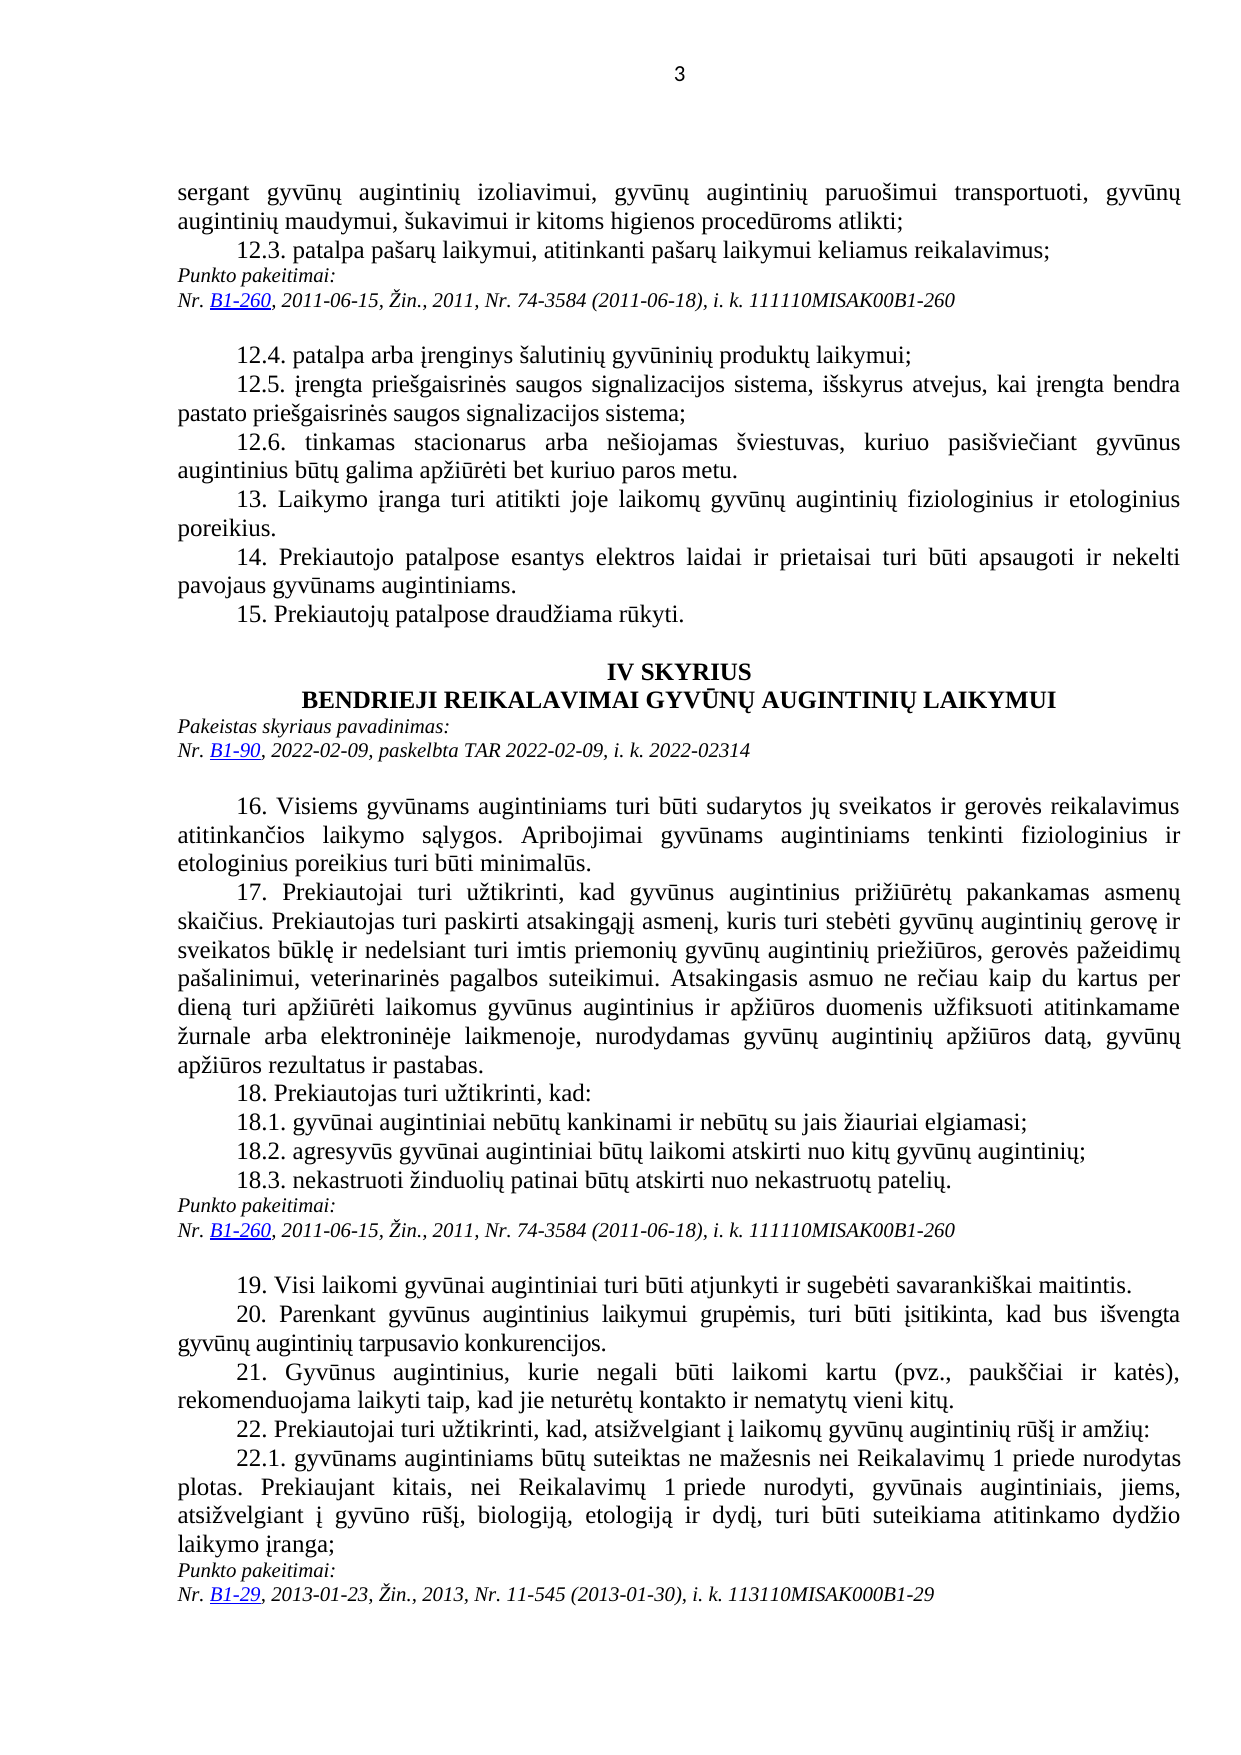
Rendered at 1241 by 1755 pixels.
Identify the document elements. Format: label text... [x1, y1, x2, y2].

text Punkto pakeitimai: [177, 1193, 1181, 1217]
text 12.3. patalpa pašarų laikymui, atitinkanti pašarų laikymui keliamus reikalavimus; [177, 235, 1181, 263]
text Punkto pakeitimai: [177, 1558, 1181, 1582]
text 20. Parenkant gyvūnus augintinius laikymui grupėmis, turi būti įsitikinta, kad bus išvengta gyvūnų augintinių tarpusavio konkurencijos. [177, 1299, 1181, 1357]
text Nr. B1-90, 2022-02-09, paskelbta TAR 2022-02-09, i. k. 2022-02314 [177, 738, 1181, 762]
text 19. Visi laikomi gyvūnai augintiniai turi būti atjunkyti ir sugebėti savarankiškai maitintis. [177, 1270, 1181, 1299]
text 17. Prekiautojai turi užtikrinti, kad gyvūnus augintinius prižiūrėtų pakankamas asmenų skaičius. Prekiautojas turi paskirti atsakingąjį asmenį, kuris turi stebėti gyvūnų augintinių gerovę ir sveikatos būklę ir nedelsiant turi imtis priemonių gyvūnų augintinių priežiūros, gerovės pažeidimų pašalinimui, veterinarinės pagalbos suteikimui. Atsakingasis asmuo ne rečiau kaip du kartus per dieną turi apžiūrėti laikomus gyvūnus augintinius ir apžiūros duomenis užfiksuoti atitinkamame žurnale arba elektroninėje laikmenoje, nurodydamas gyvūnų augintinių apžiūros datą, gyvūnų apžiūros rezultatus ir pastabas. [177, 877, 1181, 1078]
text Punkto pakeitimai: [177, 263, 1181, 287]
text IV SKYRIUS BENDRIEJI REIKALAVIMAI GYVŪNŲ AUGINTINIŲ LAIKYMUI [177, 657, 1181, 714]
text 18.3. nekastruoti žinduolių patinai būtų atskirti nuo nekastruotų patelių. [177, 1165, 1181, 1193]
text Pakeistas skyriaus pavadinimas: [177, 714, 1181, 738]
text 12.6. tinkamas stacionarus arba nešiojamas šviestuvas, kuriuo pasišviečiant gyvūnus augintinius būtų galima apžiūrėti bet kuriuo paros metu. [177, 427, 1181, 484]
text 16. Visiems gyvūnams augintiniams turi būti sudarytos jų sveikatos ir gerovės reikalavimus atitinkančios laikymo sąlygos. Apribojimai gyvūnams augintiniams tenkinti fiziologinius ir etologinius poreikius turi būti minimalūs. [177, 791, 1181, 877]
text 22.1. gyvūnams augintiniams būtų suteiktas ne mažesnis nei Reikalavimų 1 priede nurodytas plotas. Prekiaujant kitais, nei Reikalavimų 1 priede nurodyti, gyvūnais augintiniais, jiems, atsižvelgiant į gyvūno rūšį, biologiją, etologiją ir dydį, turi būti suteikiama atitinkamo dydžio laikymo įranga; [177, 1443, 1181, 1558]
text 14. Prekiautojo patalpose esantys elektros laidai ir prietaisai turi būti apsaugoti ir nekelti pavojaus gyvūnams augintiniams. [177, 542, 1181, 599]
text 15. Prekiautojų patalpose draudžiama rūkyti. [177, 599, 1181, 628]
text 18.2. agresyvūs gyvūnai augintiniai būtų laikomi atskirti nuo kitų gyvūnų augintinių; [177, 1136, 1181, 1165]
text 18. Prekiautojas turi užtikrinti, kad: [177, 1078, 1181, 1107]
text Nr. B1-260, 2011-06-15, Žin., 2011, Nr. 74-3584 (2011-06-18), i. k. 111110MISAK00B1-260 [177, 1217, 1181, 1242]
text 21. Gyvūnus augintinius, kurie negali būti laikomi kartu (pvz., paukščiai ir katės), rekomenduojama laikyti taip, kad jie neturėtų kontakto ir nematytų vieni kitų. [177, 1357, 1181, 1414]
text Nr. B1-260, 2011-06-15, Žin., 2011, Nr. 74-3584 (2011-06-18), i. k. 111110MISAK00B1-260 [177, 287, 1181, 312]
text 18.1. gyvūnai augintiniai nebūtų kankinami ir nebūtų su jais žiauriai elgiamasi; [177, 1107, 1181, 1136]
text 12.5. įrengta priešgaisrinės saugos signalizacijos sistema, išskyrus atvejus, kai įrengta bendra pastato priešgaisrinės saugos signalizacijos sistema; [177, 369, 1181, 427]
text 22. Prekiautojai turi užtikrinti, kad, atsižvelgiant į laikomų gyvūnų augintinių rūšį ir amžių: [177, 1414, 1181, 1443]
text Nr. B1-29, 2013-01-23, Žin., 2013, Nr. 11-545 (2013-01-30), i. k. 113110MISAK000B1-29 [177, 1582, 1181, 1606]
text 13. Laikymo įranga turi atitikti joje laikomų gyvūnų augintinių fiziologinius ir etologinius poreikius. [177, 484, 1181, 542]
text 12.4. patalpa arba įrenginys šalutinių gyvūninių produktų laikymui; [177, 340, 1181, 369]
text sergant gyvūnų augintinių izoliavimui, gyvūnų augintinių paruošimui transportuoti, gyvūnų augintinių maudymui, šukavimui ir kitoms higienos procedūroms atlikti; [177, 177, 1181, 235]
